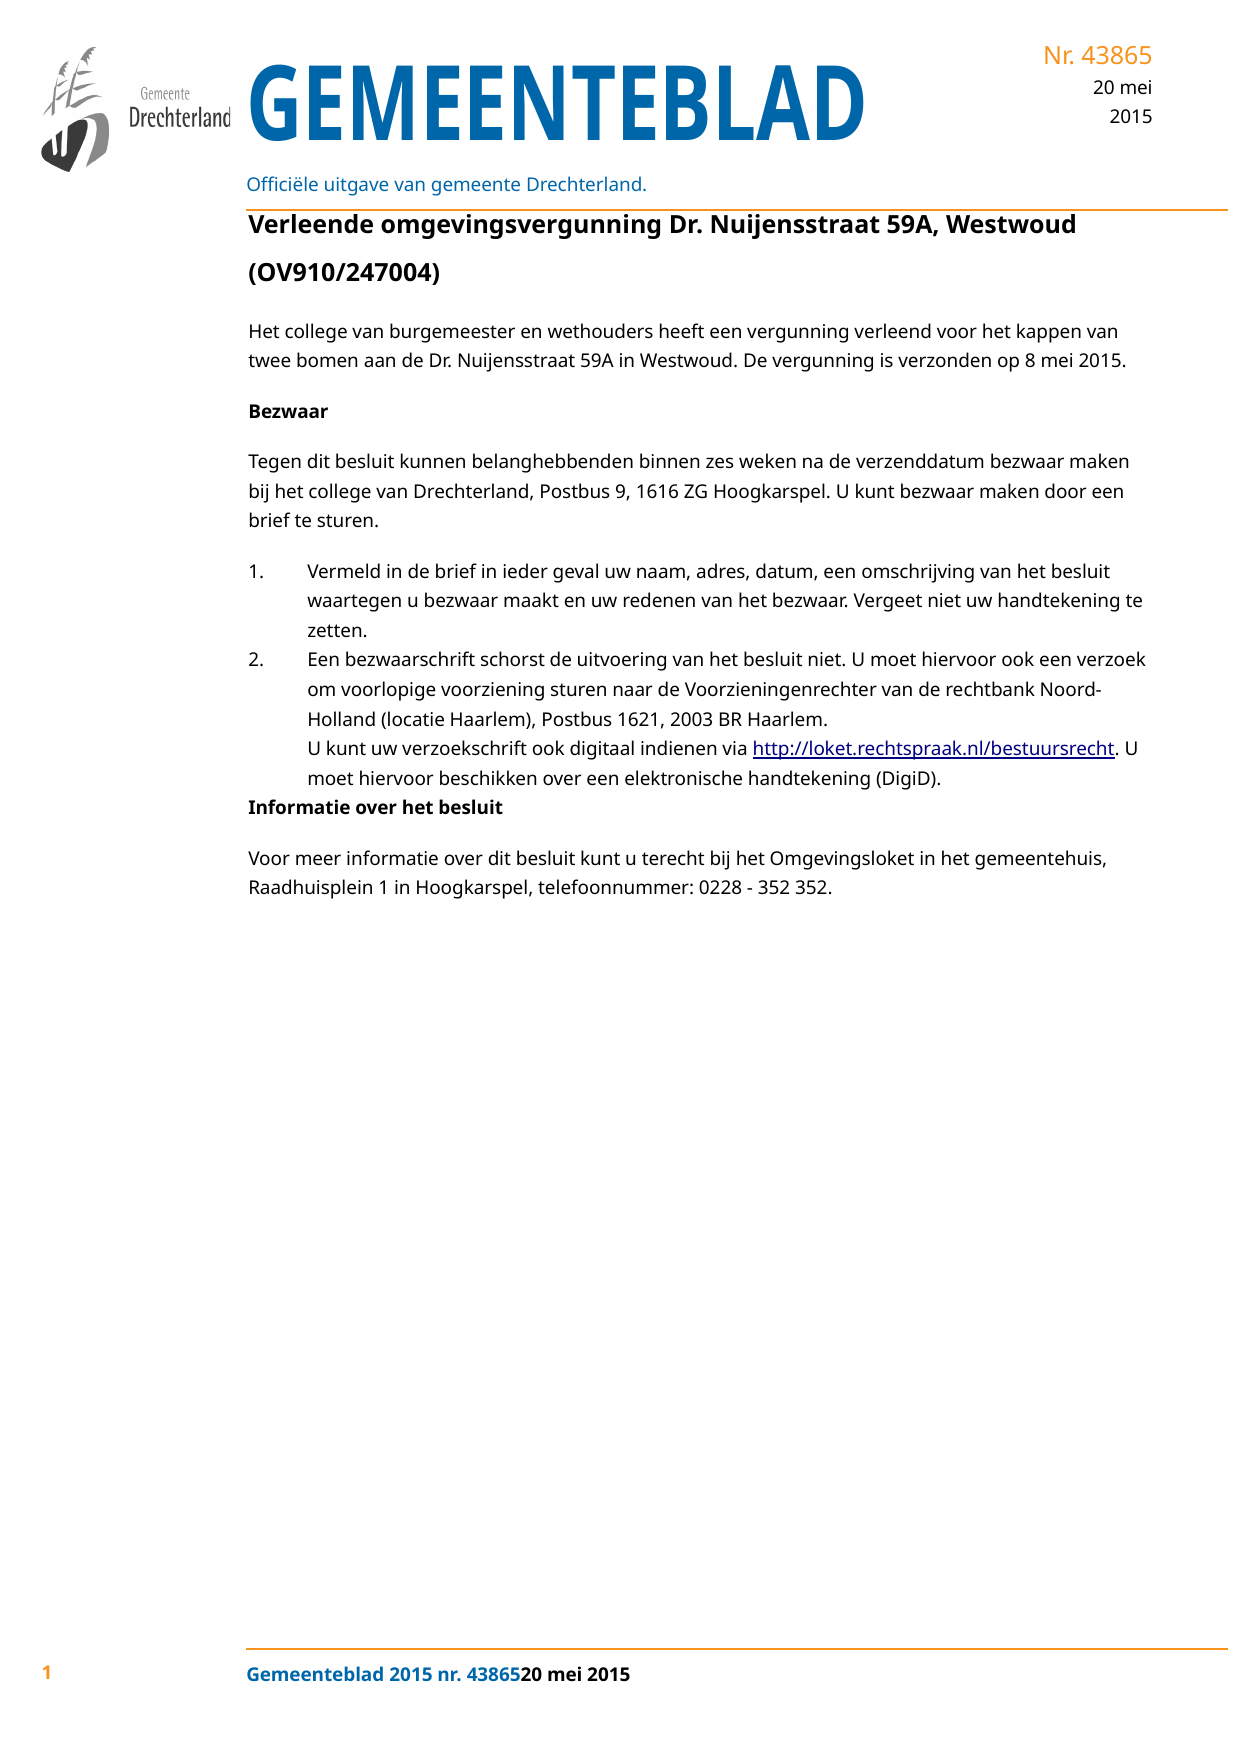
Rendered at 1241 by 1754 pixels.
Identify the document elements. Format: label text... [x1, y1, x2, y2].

text Tegen dit besluit kunnen belanghebbenden binnen zes weken na de verzenddatum bezwaar maken bij het college van Drechterland, Postbus 9, 1616 ZG Hoogkarspel. U kunt bezwaar maken door een brief te sturen. [248, 448, 1152, 533]
text Verleende omgevingsvergunning Dr. Nuijensstraat 59A, Westwoud (OV910/247004) [248, 211, 1152, 288]
list Vermeld in de brief in ieder geval uw naam, adres, datum, een omschrijving van het besluit waartegen u bezwaar maakt en uw redenen van het bezwaar. Vergeet niet uw handtekening te zetten. [248, 558, 1152, 643]
list Een bezwaarschrift schorst de uitvoering van het besluit niet. U moet hiervoor ook een verzoek om voorlopige voorziening sturen naar de Voorzieningenrechter van de rechtbank Noord-Holland (locatie Haarlem), Postbus 1621, 2003 BR Haarlem. [248, 647, 1152, 732]
picture [41, 47, 231, 172]
text Bezwaar [248, 398, 1152, 424]
text Voor meer informatie over dit besluit kunt u terecht bij het Omgevingsloket in het gemeentehuis, Raadhuisplein 1 in Hoogkarspel, telefoonnummer: 0228 - 352 352. [248, 845, 1152, 900]
text Het college van burgemeester en wethouders heeft een vergunning verleend voor het kappen van twee bomen aan de Dr. Nuijensstraat 59A in Westwoud. De vergunning is verzonden op 8 mei 2015. [248, 318, 1152, 373]
text Informatie over het besluit [248, 794, 1152, 820]
list U kunt uw verzoekschrift ook digitaal indienen via http://loket.rechtspraak.nl/bestuursrecht. U moet hiervoor beschikken over een elektronische handtekening (DigiD). [248, 735, 1152, 791]
